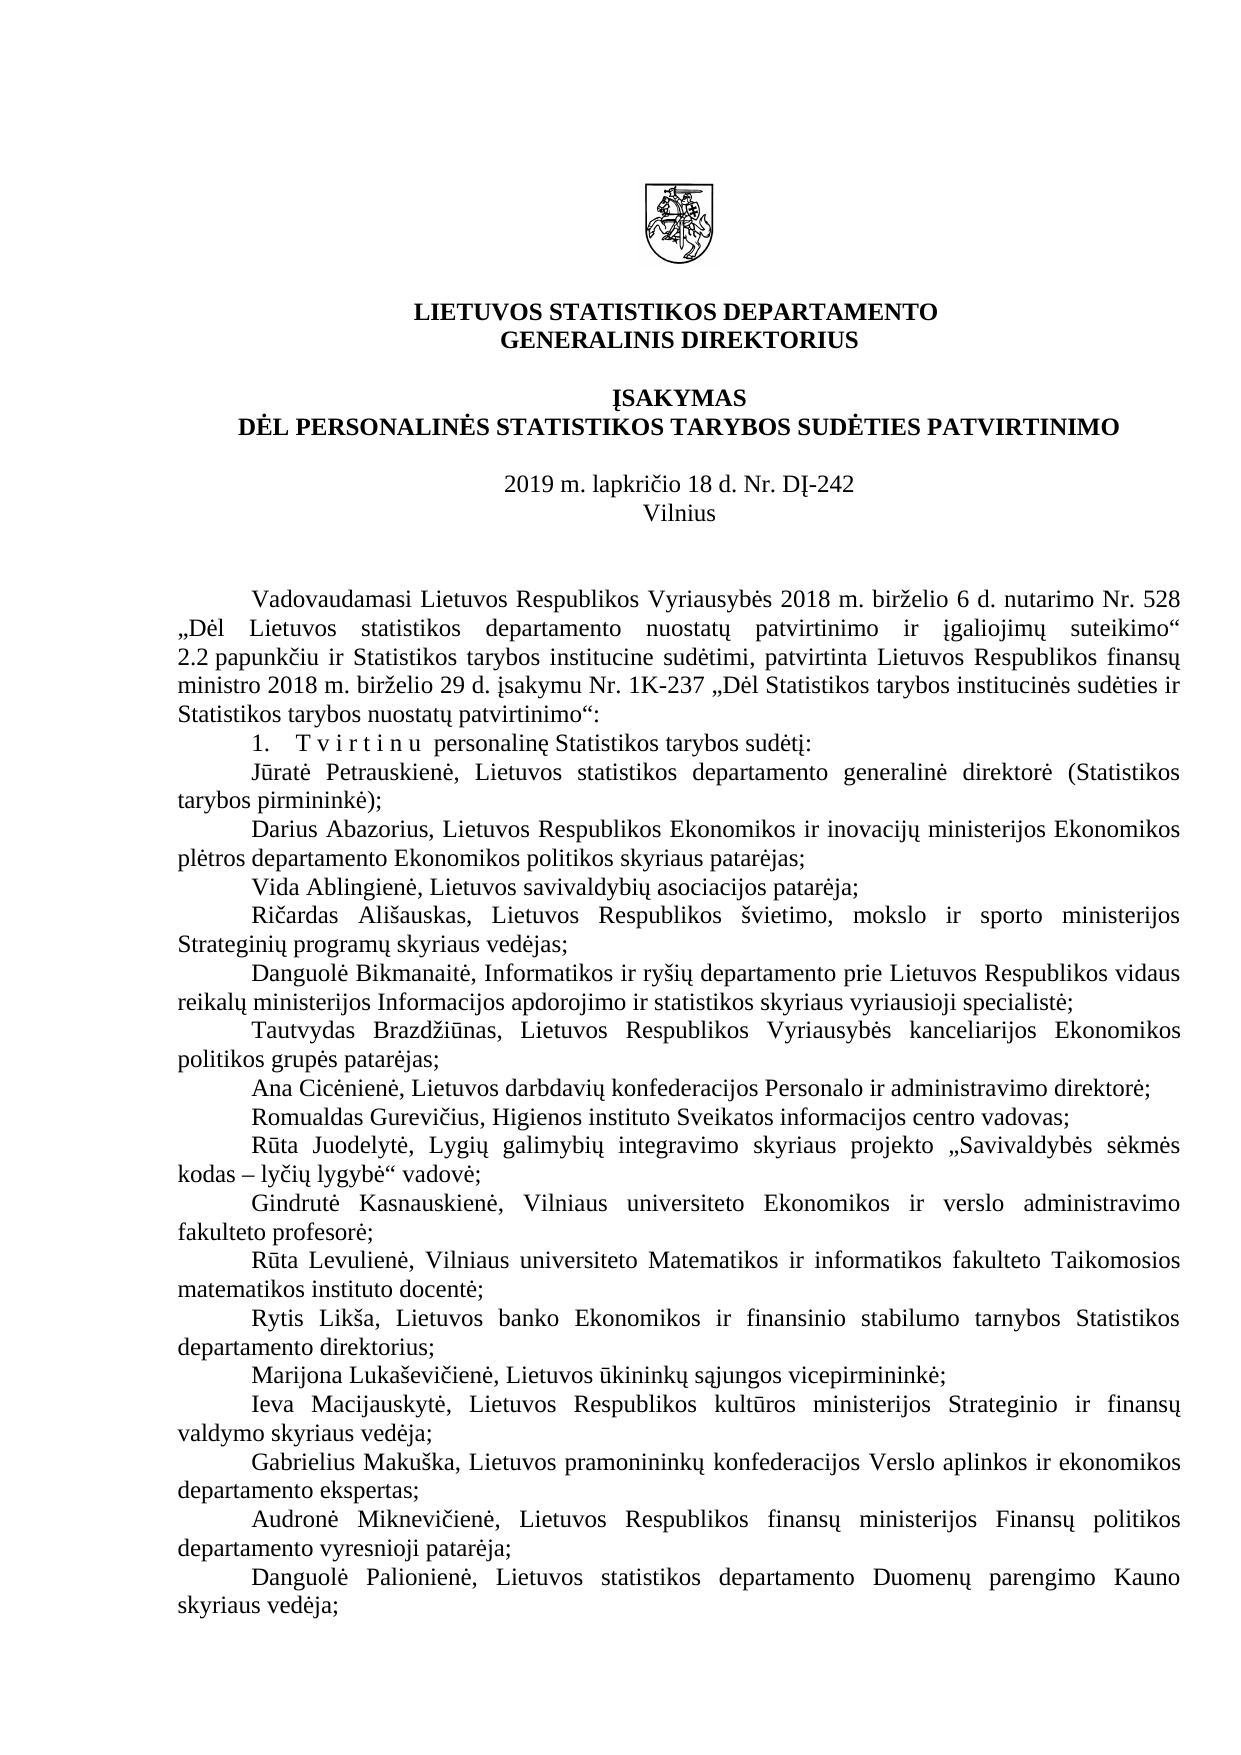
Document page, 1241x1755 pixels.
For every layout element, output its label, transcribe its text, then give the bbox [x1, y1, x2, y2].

text Danguolė Bikmanaitė, Informatikos ir ryšių departamento prie Lietuvos Respublikos vidaus reikalų ministerijos Informacijos apdorojimo ir statistikos skyriaus vyriausioji specialistė; [177, 958, 1181, 1015]
text Rytis Likša, Lietuvos banko Ekonomikos ir finansinio stabilumo tarnybos Statistikos departamento direktorius; [177, 1303, 1181, 1360]
text Vadovaudamasi Lietuvos Respublikos Vyriausybės 2018 m. birželio 6 d. nutarimo Nr. 528 „Dėl Lietuvos statistikos departamento nuostatų patvirtinimo ir įgaliojimų suteikimo“ 2.2 papunkčiu ir Statistikos tarybos institucine sudėtimi, patvirtinta Lietuvos Respublikos finansų ministro 2018 m. birželio 29 d. įsakymu Nr. 1K-237 „Dėl Statistikos tarybos institucinės sudėties ir Statistikos tarybos nuostatų patvirtinimo“: [177, 584, 1181, 728]
text Rūta Levulienė, Vilniaus universiteto Matematikos ir informatikos fakulteto Taikomosios matematikos instituto docentė; [177, 1245, 1181, 1303]
text Marijona Lukaševičienė, Lietuvos ūkininkų sąjungos vicepirmininkė; [177, 1360, 1181, 1389]
text ĮSAKYMAS [177, 383, 1181, 412]
text Jūratė Petrauskienė, Lietuvos statistikos departamento generalinė direktorė (Statistikos tarybos pirmininkė); [177, 757, 1181, 814]
text Gindrutė Kasnauskienė, Vilniaus universiteto Ekonomikos ir verslo administravimo fakulteto profesorė; [177, 1188, 1181, 1245]
text Audronė Miknevičienė, Lietuvos Respublikos finansų ministerijos Finansų politikos departamento vyresnioji patarėja; [177, 1504, 1181, 1562]
text Vida Ablingienė, Lietuvos savivaldybių asociacijos patarėja; [177, 872, 1181, 900]
text 1. Tvirtinu personalinę Statistikos tarybos sudėtį: [177, 728, 1181, 757]
text Ričardas Ališauskas, Lietuvos Respublikos švietimo, mokslo ir sporto ministerijos Strateginių programų skyriaus vedėjas; [177, 900, 1181, 958]
text DĖL PERSONALINĖS STATISTIKOS TARYBOS SUDĖTIES PATVIRTINIMO [177, 412, 1181, 440]
text Vilnius [177, 498, 1181, 527]
text LIETUVOS STATISTIKOS DEPARTAMENTO [177, 297, 1181, 325]
text GENERALINIS DIREKTORIUS [177, 325, 1181, 354]
text Danguolė Palionienė, Lietuvos statistikos departamento Duomenų parengimo Kauno skyriaus vedėja; [177, 1562, 1181, 1619]
text Ieva Macijauskytė, Lietuvos Respublikos kultūros ministerijos Strateginio ir finansų valdymo skyriaus vedėja; [177, 1389, 1181, 1447]
text Rūta Juodelytė, Lygių galimybių integravimo skyriaus projekto „Savivaldybės sėkmės kodas – lyčių lygybė“ vadovė; [177, 1130, 1181, 1188]
text Tautvydas Brazdžiūnas, Lietuvos Respublikos Vyriausybės kanceliarijos Ekonomikos politikos grupės patarėjas; [177, 1015, 1181, 1073]
text Darius Abazorius, Lietuvos Respublikos Ekonomikos ir inovacijų ministerijos Ekonomikos plėtros departamento Ekonomikos politikos skyriaus patarėjas; [177, 814, 1181, 872]
text Gabrielius Makuška, Lietuvos pramonininkų konfederacijos Verslo aplinkos ir ekonomikos departamento ekspertas; [177, 1447, 1181, 1504]
text 2019 m. lapkričio 18 d. Nr. DĮ-242 [177, 469, 1181, 498]
text Ana Cicėnienė, Lietuvos darbdavių konfederacijos Personalo ir administravimo direktorė; [177, 1073, 1181, 1102]
text Romualdas Gurevičius, Higienos instituto Sveikatos informacijos centro vadovas; [177, 1102, 1181, 1130]
